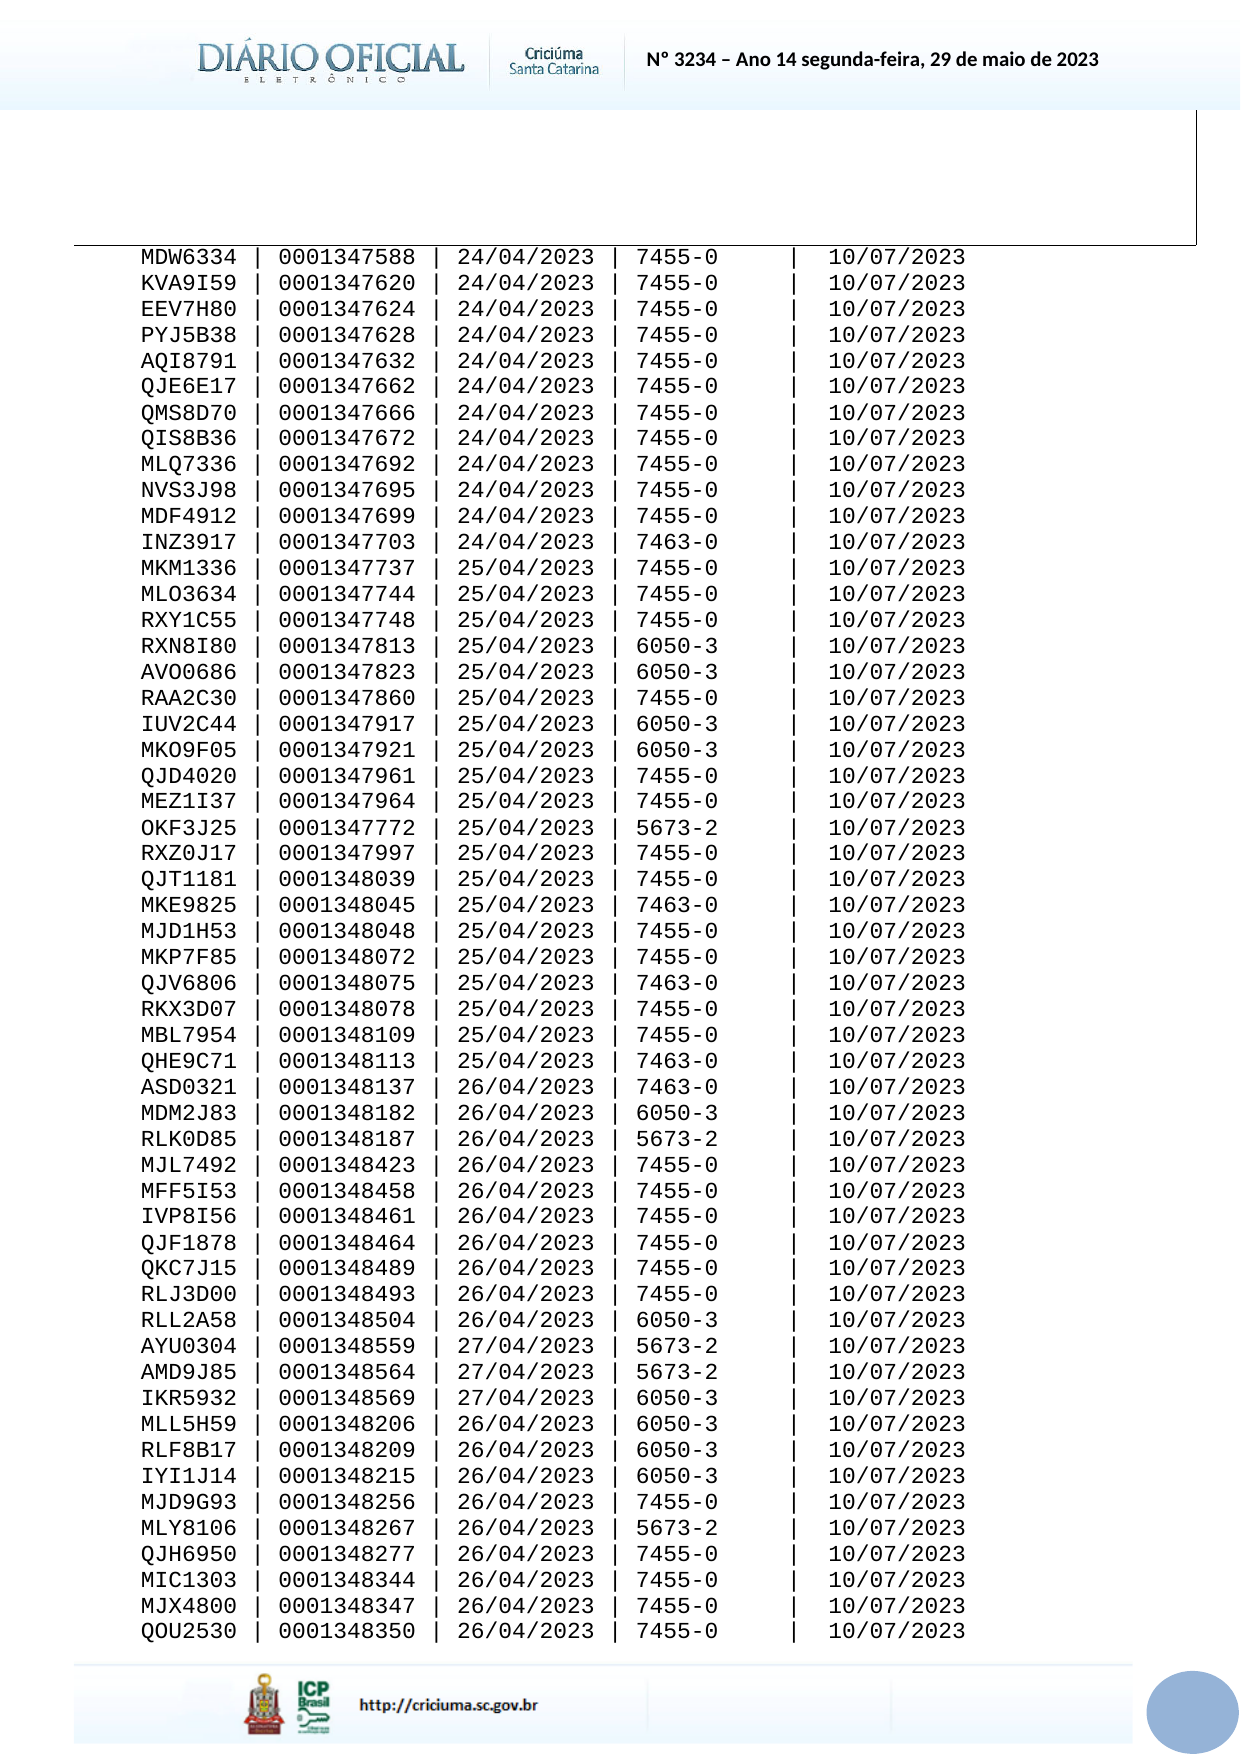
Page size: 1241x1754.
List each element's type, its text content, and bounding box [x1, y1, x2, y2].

text MFF5I53 | 0001348458 | 26/04/2023 | 7455-0 | 10/07/2023 [44, 1179, 1196, 1205]
text RAA2C30 | 0001347860 | 25/04/2023 | 7455-0 | 10/07/2023 [44, 686, 1196, 712]
text KVA9I59 | 0001347620 | 24/04/2023 | 7455-0 | 10/07/2023 [44, 271, 1196, 297]
text QJT1181 | 0001348039 | 25/04/2023 | 7455-0 | 10/07/2023 [44, 868, 1196, 894]
text MJD9G93 | 0001348256 | 26/04/2023 | 7455-0 | 10/07/2023 [44, 1490, 1196, 1516]
text MLO3634 | 0001347744 | 25/04/2023 | 7455-0 | 10/07/2023 [44, 582, 1196, 608]
text EEV7H80 | 0001347624 | 24/04/2023 | 7455-0 | 10/07/2023 [44, 297, 1196, 323]
text QIS8B36 | 0001347672 | 24/04/2023 | 7455-0 | 10/07/2023 [44, 427, 1196, 453]
text MDW6334 | 0001347588 | 24/04/2023 | 7455-0 | 10/07/2023 [44, 245, 1196, 271]
text QMS8D70 | 0001347666 | 24/04/2023 | 7455-0 | 10/07/2023 [44, 401, 1196, 427]
text MKM1336 | 0001347737 | 25/04/2023 | 7455-0 | 10/07/2023 [44, 556, 1196, 582]
text QJF1878 | 0001348464 | 26/04/2023 | 7455-0 | 10/07/2023 [44, 1231, 1196, 1257]
text RXY1C55 | 0001347748 | 25/04/2023 | 7455-0 | 10/07/2023 [44, 608, 1196, 634]
text MJD1H53 | 0001348048 | 25/04/2023 | 7455-0 | 10/07/2023 [44, 919, 1196, 946]
text OKF3J25 | 0001347772 | 25/04/2023 | 5673-2 | 10/07/2023 [44, 816, 1196, 842]
text MBL7954 | 0001348109 | 25/04/2023 | 7455-0 | 10/07/2023 [44, 1023, 1196, 1049]
text MKO9F05 | 0001347921 | 25/04/2023 | 6050-3 | 10/07/2023 [44, 738, 1196, 764]
text MLL5H59 | 0001348206 | 26/04/2023 | 6050-3 | 10/07/2023 [44, 1412, 1196, 1438]
text PYJ5B38 | 0001347628 | 24/04/2023 | 7455-0 | 10/07/2023 [44, 323, 1196, 349]
text IKR5932 | 0001348569 | 27/04/2023 | 6050-3 | 10/07/2023 [44, 1386, 1196, 1412]
text AYU0304 | 0001348559 | 27/04/2023 | 5673-2 | 10/07/2023 [44, 1334, 1196, 1361]
text RKX3D07 | 0001348078 | 25/04/2023 | 7455-0 | 10/07/2023 [44, 997, 1196, 1023]
text RLF8B17 | 0001348209 | 26/04/2023 | 6050-3 | 10/07/2023 [44, 1438, 1196, 1464]
text QHE9C71 | 0001348113 | 25/04/2023 | 7463-0 | 10/07/2023 [44, 1049, 1196, 1075]
text MJL7492 | 0001348423 | 26/04/2023 | 7455-0 | 10/07/2023 [44, 1153, 1196, 1179]
text RLL2A58 | 0001348504 | 26/04/2023 | 6050-3 | 10/07/2023 [44, 1309, 1196, 1334]
text MKE9825 | 0001348045 | 25/04/2023 | 7463-0 | 10/07/2023 [44, 894, 1196, 919]
text AVO0686 | 0001347823 | 25/04/2023 | 6050-3 | 10/07/2023 [44, 660, 1196, 686]
text QJV6806 | 0001348075 | 25/04/2023 | 7463-0 | 10/07/2023 [44, 971, 1196, 997]
text QKC7J15 | 0001348489 | 26/04/2023 | 7455-0 | 10/07/2023 [44, 1257, 1196, 1283]
text QJE6E17 | 0001347662 | 24/04/2023 | 7455-0 | 10/07/2023 [44, 375, 1196, 401]
text RXN8I80 | 0001347813 | 25/04/2023 | 6050-3 | 10/07/2023 [44, 634, 1196, 660]
text MLY8106 | 0001348267 | 26/04/2023 | 5673-2 | 10/07/2023 [44, 1516, 1196, 1542]
text MDF4912 | 0001347699 | 24/04/2023 | 7455-0 | 10/07/2023 [44, 504, 1196, 531]
text MJX4800 | 0001348347 | 26/04/2023 | 7455-0 | 10/07/2023 [44, 1594, 1196, 1620]
text MKP7F85 | 0001348072 | 25/04/2023 | 7455-0 | 10/07/2023 [44, 946, 1196, 971]
text MDM2J83 | 0001348182 | 26/04/2023 | 6050-3 | 10/07/2023 [44, 1101, 1196, 1127]
text MLQ7336 | 0001347692 | 24/04/2023 | 7455-0 | 10/07/2023 [44, 453, 1196, 479]
text INZ3917 | 0001347703 | 24/04/2023 | 7463-0 | 10/07/2023 [44, 531, 1196, 556]
text IVP8I56 | 0001348461 | 26/04/2023 | 7455-0 | 10/07/2023 [44, 1205, 1196, 1231]
text IUV2C44 | 0001347917 | 25/04/2023 | 6050-3 | 10/07/2023 [44, 712, 1196, 738]
text NVS3J98 | 0001347695 | 24/04/2023 | 7455-0 | 10/07/2023 [44, 479, 1196, 504]
text QJD4020 | 0001347961 | 25/04/2023 | 7455-0 | 10/07/2023 [44, 764, 1196, 790]
text QOU2530 | 0001348350 | 26/04/2023 | 7455-0 | 10/07/2023 [44, 1620, 1196, 1646]
text QJH6950 | 0001348277 | 26/04/2023 | 7455-0 | 10/07/2023 [44, 1542, 1196, 1568]
text IYI1J14 | 0001348215 | 26/04/2023 | 6050-3 | 10/07/2023 [44, 1464, 1196, 1490]
text RLK0D85 | 0001348187 | 26/04/2023 | 5673-2 | 10/07/2023 [44, 1127, 1196, 1153]
text AQI8791 | 0001347632 | 24/04/2023 | 7455-0 | 10/07/2023 [44, 349, 1196, 375]
text ASD0321 | 0001348137 | 26/04/2023 | 7463-0 | 10/07/2023 [44, 1075, 1196, 1101]
text MIC1303 | 0001348344 | 26/04/2023 | 7455-0 | 10/07/2023 [44, 1568, 1196, 1594]
text RXZ0J17 | 0001347997 | 25/04/2023 | 7455-0 | 10/07/2023 [44, 842, 1196, 868]
text RLJ3D00 | 0001348493 | 26/04/2023 | 7455-0 | 10/07/2023 [44, 1283, 1196, 1309]
text AMD9J85 | 0001348564 | 27/04/2023 | 5673-2 | 10/07/2023 [44, 1361, 1196, 1386]
text MEZ1I37 | 0001347964 | 25/04/2023 | 7455-0 | 10/07/2023 [44, 790, 1196, 816]
